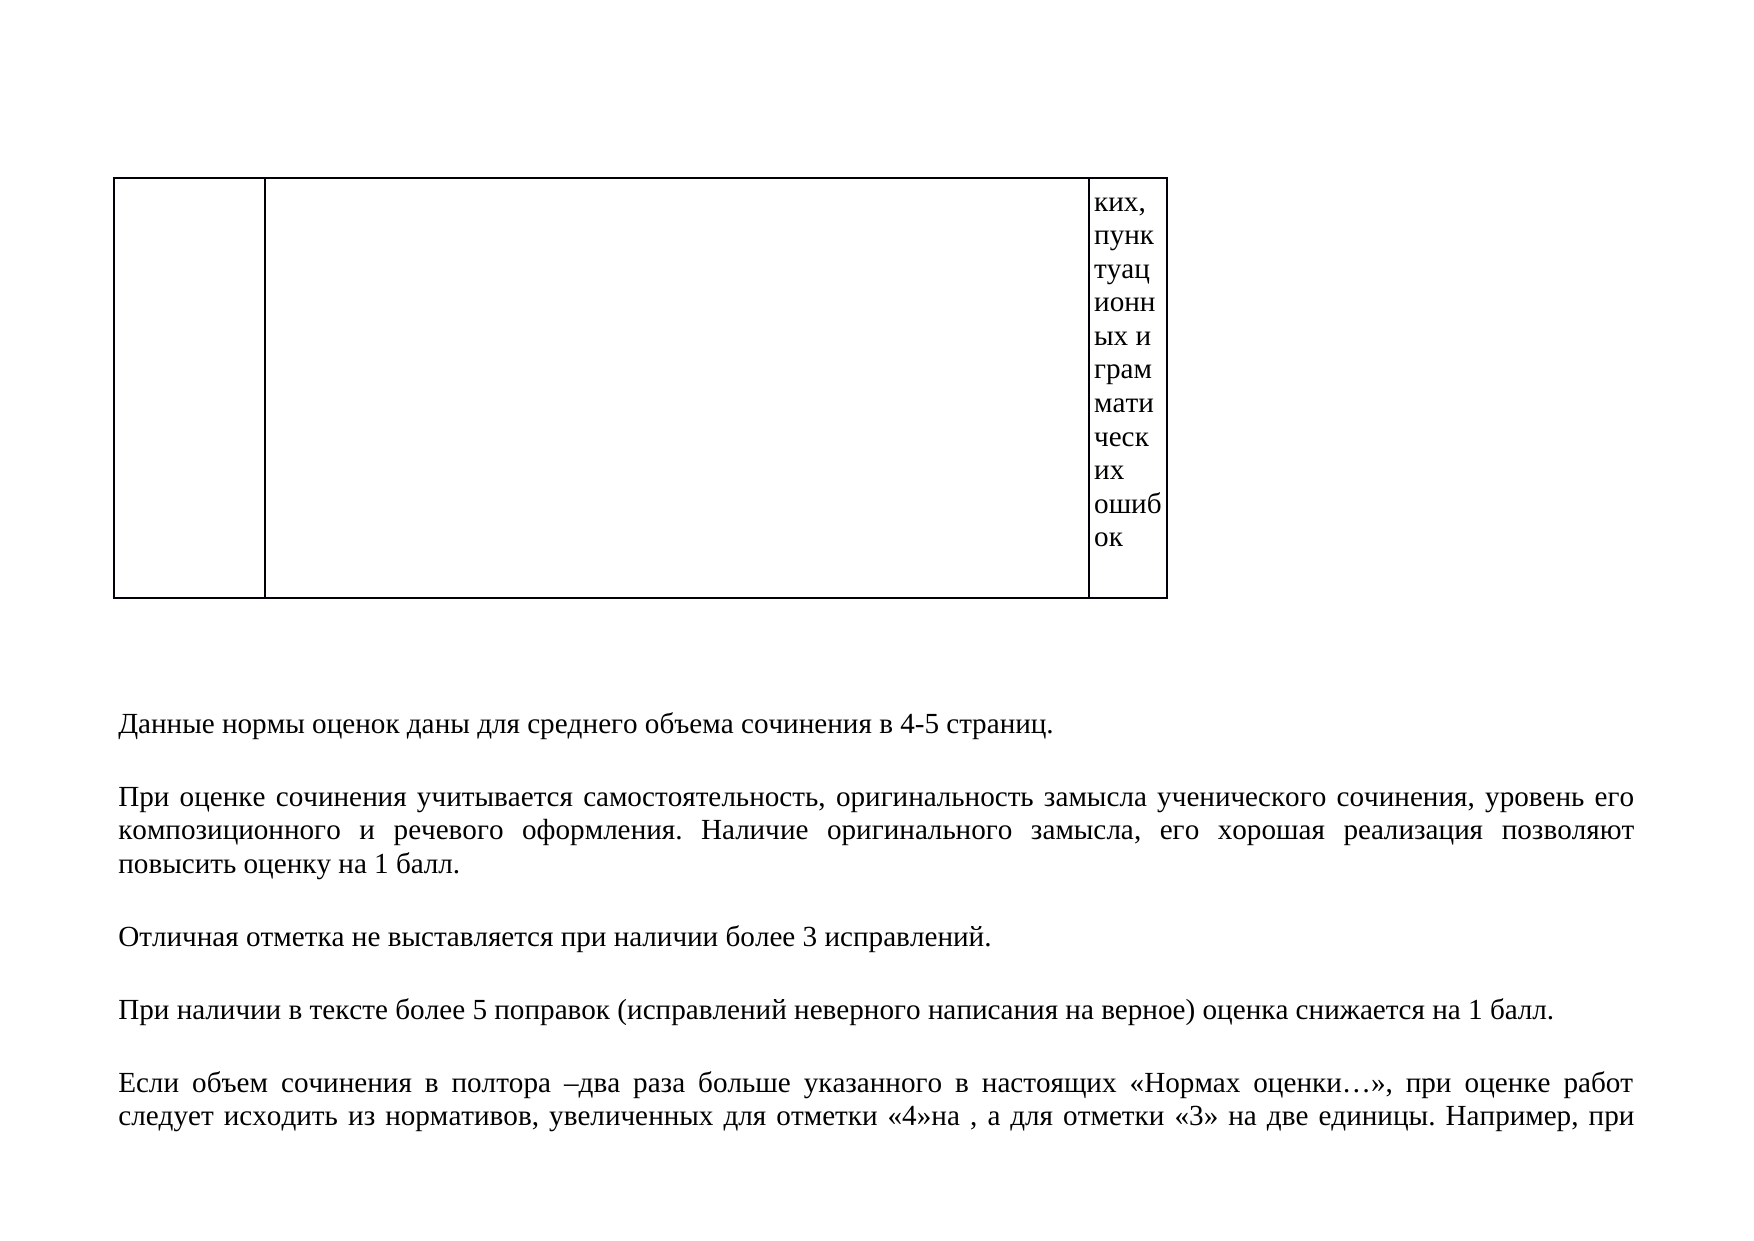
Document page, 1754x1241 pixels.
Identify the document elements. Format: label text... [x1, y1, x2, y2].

text При оценке сочинения учитывается самостоятельность, оригинальность замысла ученического сочинения, уровень его композиционного и речевого оформления. Наличие оригинального замысла, его хорошая реализация позволяют повысить оценку на 1 балл. [118, 779, 1636, 879]
table_cell ких, пунктуационных и грамматических ошибок [1090, 179, 1166, 597]
text При наличии в тексте более 5 поправок (исправлений неверного написания на верное) оценка снижается на 1 балл. [118, 992, 1636, 1025]
text Данные нормы оценок даны для среднего объема сочинения в 4-5 страниц. [118, 706, 1636, 739]
text Отличная отметка не выставляется при наличии более 3 исправлений. [118, 919, 1636, 952]
table_cell [266, 179, 1088, 597]
table_cell [115, 179, 264, 597]
text Если объем сочинения в полтора –два раза больше указанного в настоящих «Нормах оценки…», при оценке работ следует исходить из нормативов, увеличенных для отметки «4»на , а для отметки «3» на две единицы. Например, при [118, 1065, 1636, 1132]
